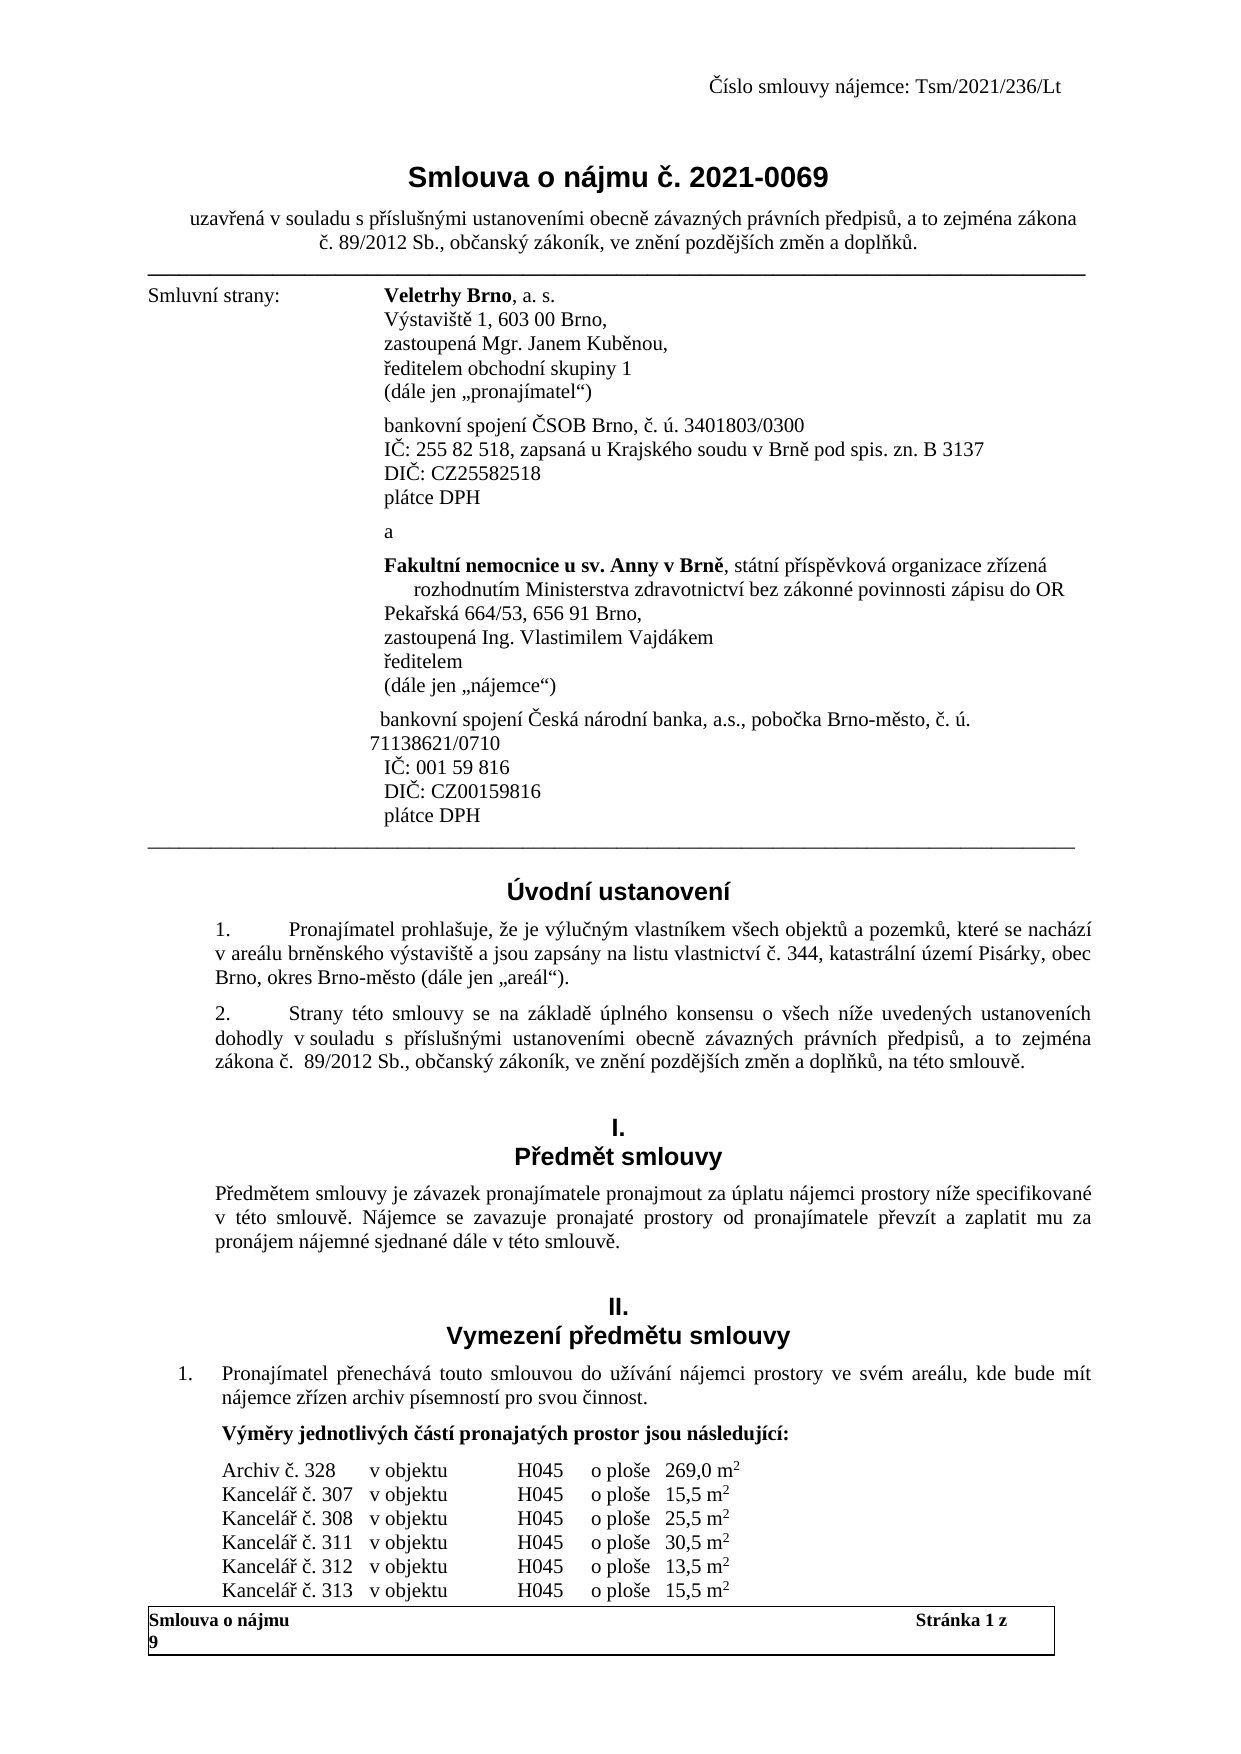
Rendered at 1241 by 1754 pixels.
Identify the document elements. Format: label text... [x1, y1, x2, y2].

list Pronajímatel prohlašuje, že je výlučným vlastníkem všech objektů a pozemků, které se nachází v areálu brněnského výstaviště a jsou zapsány na listu vlastnictví č. 344, katastrální území Pisárky, obec Brno, okres Brno-město (dále jen „areál“). [215, 917, 1092, 989]
subtitle Smluvní strany: Veletrhy Brno, a. s. [148, 283, 1089, 307]
text _________________________________________________________________________________________ [148, 827, 1089, 851]
text Výstaviště 1, 603 00 Brno, [148, 307, 1089, 331]
text Pekařská 664/53, 656 91 Brno, [148, 601, 1089, 625]
text zastoupená Mgr. Janem Kuběnou, [148, 331, 1089, 355]
text Vymezení předmětu smlouvy [148, 1331, 468, 1348]
list Strany této smlouvy se na základě úplného konsensu o všech níže uvedených ustanoveních dohodly v souladu s příslušnými ustanoveními obecně závazných právních předpisů, a to zejména zákona č. 89/2012 Sb., občanský zákoník, ve znění pozdějších změn a doplňků, na této smlouvě. [215, 1001, 1092, 1073]
subtitle Předmět smlouvy [148, 1152, 713, 1168]
text plátce DPH [148, 803, 1089, 827]
text Předmětem smlouvy je závazek pronajímatele pronajmout za úplatu nájemci prostory níže specifikované v této smlouvě. Nájemce se zavazuje pronajaté prostory od pronajímatele převzít a zaplatit mu za pronájem nájemné sjednané dále v této smlouvě. [215, 1181, 1092, 1253]
text Archiv č. 328 v objektu H045 o ploše 269,0 m2 [222, 1458, 1089, 1482]
text Kancelář č. 313 v objektu H045 o ploše 15,5 m2 [222, 1578, 1092, 1602]
text Vymezení předmětu smlouvy [783, 1331, 1089, 1348]
list Pronajímatel přenechává touto smlouvou do užívání nájemci prostory ve svém areálu, kde bude mít nájemce zřízen archiv písemností pro svou činnost. [177, 1361, 1092, 1409]
text plátce DPH [148, 485, 1089, 509]
text Vymezení předmětu smlouvy [470, 1331, 570, 1348]
text IČ: 255 82 518, zapsaná u Krajského soudu v Brně pod spis. zn. B 3137 [148, 437, 1089, 461]
text DIČ: CZ25582518 [148, 461, 1089, 485]
text Úvodní ustanovení [148, 887, 1089, 904]
text Fakultní nemocnice u sv. Anny v Brně, státní příspěvková organizace zřízená rozhodnutím Ministerstva zdravotnictví bez zákonné povinnosti zápisu do OR [384, 553, 1089, 601]
text Vymezení předmětu smlouvy [573, 1331, 781, 1348]
text __________________________________________________________________________________________ [148, 254, 1089, 278]
text a [148, 519, 1089, 543]
text Kancelář č. 312 v objektu H045 o ploše 13,5 m2 [222, 1554, 1092, 1578]
subtitle I. [148, 1123, 1089, 1139]
text ředitelem [148, 649, 1089, 673]
text (dále jen „nájemce“) [148, 673, 1089, 697]
text DIČ: CZ00159816 [148, 779, 1089, 803]
subtitle Smlouva o nájmu č. 2021-0069 [148, 160, 1089, 194]
text Kancelář č. 311 v objektu H045 o ploše 30,5 m2 [222, 1530, 1092, 1554]
text Kancelář č. 308 v objektu H045 o ploše 25,5 m2 [222, 1506, 1092, 1530]
text bankovní spojení Česká národní banka, a.s., pobočka Brno-město, č. ú. 71138621/0710 [369, 707, 1089, 755]
text uzavřená v souladu s příslušnými ustanoveními obecně závazných právních předpisů, a to zejména zákona č. 89/2012 Sb., občanský zákoník, ve znění pozdějších změn a doplňků. [148, 206, 1089, 254]
subtitle II. [148, 1302, 1089, 1319]
subtitle Výměry jednotlivých částí pronajatých prostor jsou následující: [207, 1421, 1089, 1445]
text (dále jen „pronajímatel“) [148, 379, 1089, 403]
text ředitelem obchodní skupiny 1 [148, 355, 1089, 379]
text IČ: 001 59 816 [148, 755, 1089, 779]
subtitle Předmět smlouvy [716, 1152, 1089, 1168]
text bankovní spojení ČSOB Brno, č. ú. 3401803/0300 [148, 413, 1089, 437]
text Kancelář č. 307 v objektu H045 o ploše 15,5 m2 [222, 1482, 1092, 1506]
text zastoupená Ing. Vlastimilem Vajdákem [148, 625, 1089, 649]
